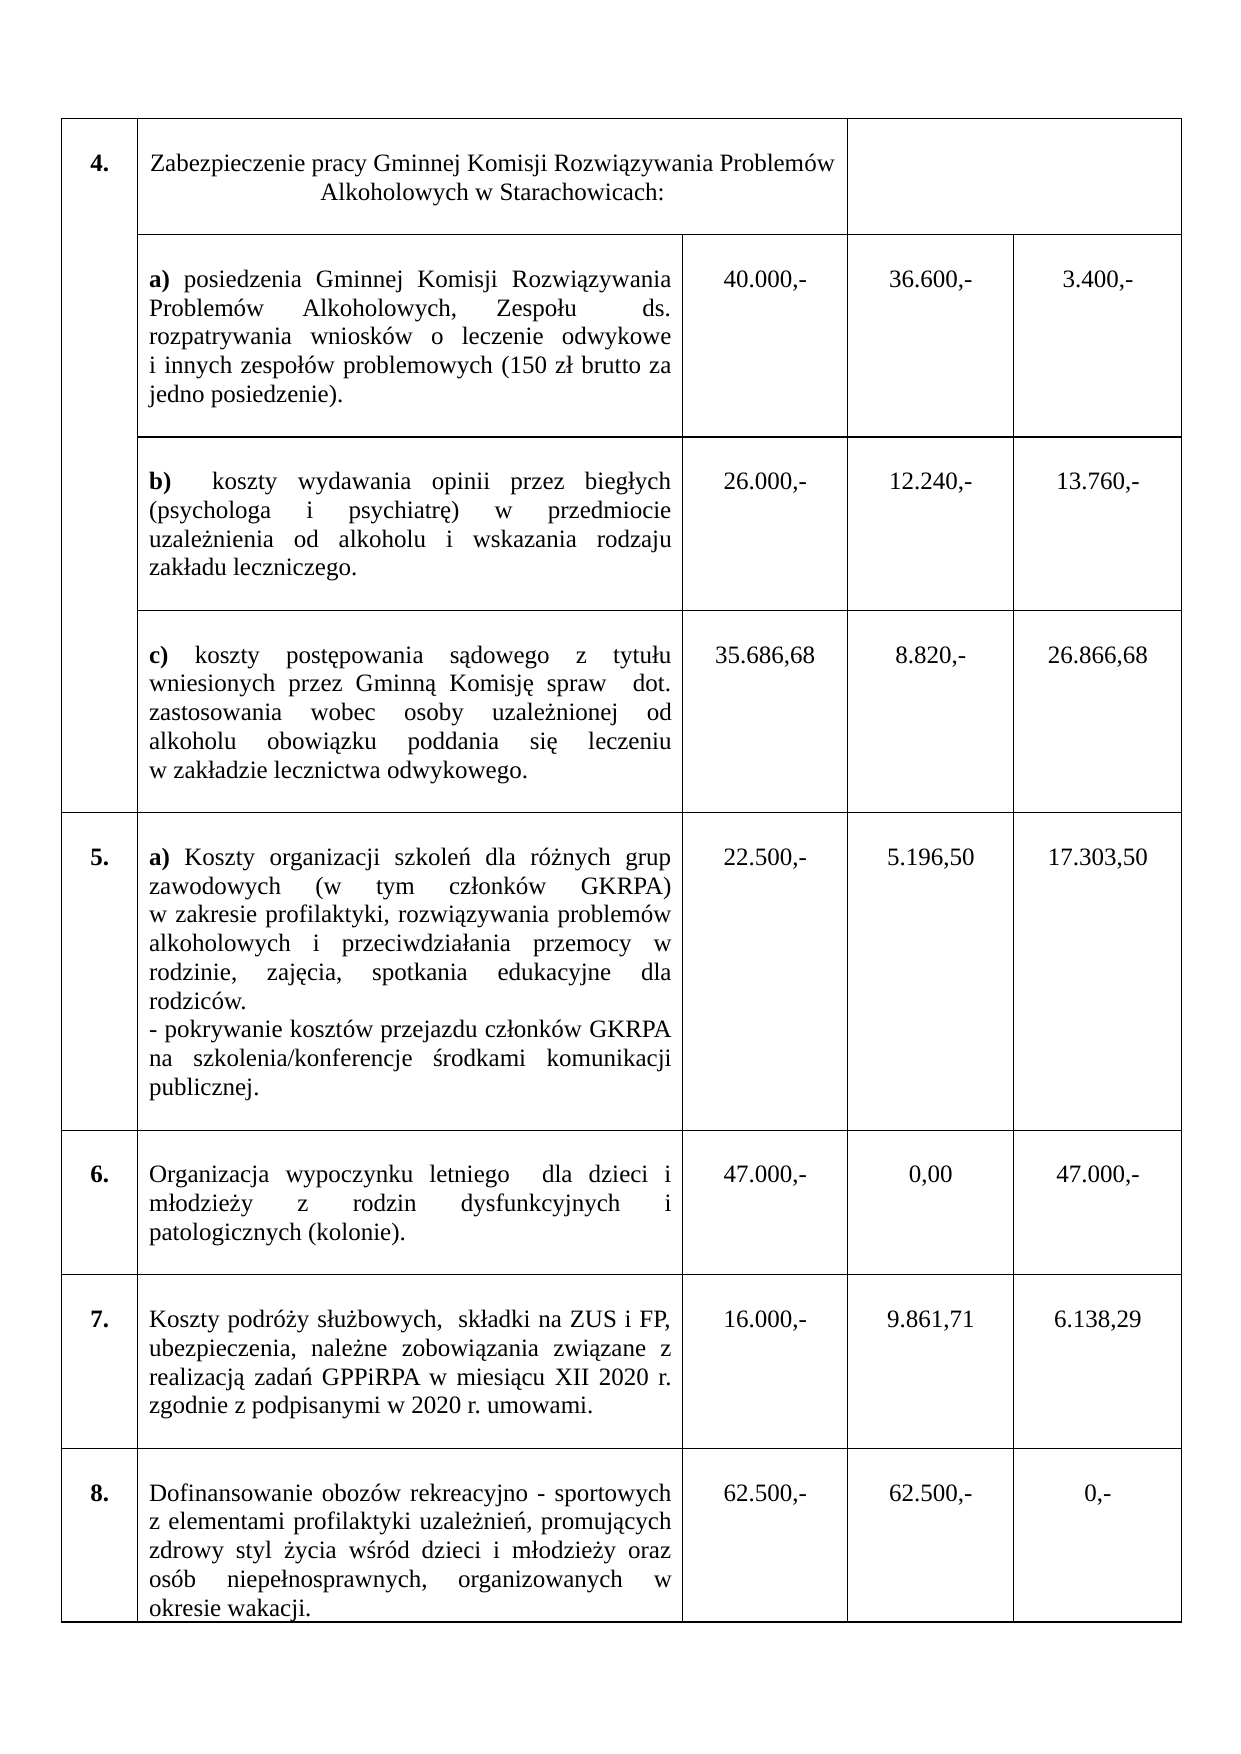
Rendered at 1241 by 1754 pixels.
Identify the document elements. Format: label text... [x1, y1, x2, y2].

table_cell 62.500,- [683, 1449, 847, 1621]
table_cell Organizacja wypoczynku letniego dla dzieci i młodzieży z rodzin dysfunkcyjnych i patologicznych (kolonie). [138, 1131, 682, 1274]
table_cell Koszty podróży służbowych, składki na ZUS i FP, ubezpieczenia, należne zobowiązania związane z realizacją zadań GPPiRPA w miesiącu XII 2020 r. zgodnie z podpisanymi w 2020 r. umowami. [138, 1275, 682, 1448]
table_cell 35.686,68 [683, 611, 847, 812]
table_cell 6. [62, 1131, 137, 1274]
table_cell 9.861,71 [848, 1275, 1013, 1448]
table_cell 62.500,- [848, 1449, 1013, 1621]
table_cell c) koszty postępowania sądowego z tytułu wniesionych przez Gminną Komisję spraw dot. zastosowania wobec osoby uzależnionej od alkoholu obowiązku poddania się leczeniu w zakładzie lecznictwa odwykowego. [138, 611, 682, 812]
table_cell 13.760,- [1014, 438, 1181, 610]
table_cell 5.196,50 [848, 813, 1013, 1129]
table_cell 47.000,- [683, 1131, 847, 1274]
table_cell 36.600,- [848, 235, 1013, 436]
table_cell a) posiedzenia Gminnej Komisji Rozwiązywania Problemów Alkoholowych, Zespołu ds. rozpatrywania wniosków o leczenie odwykowe i innych zespołów problemowych (150 zł brutto za jedno posiedzenie). [138, 235, 682, 436]
table_cell 22.500,- [683, 813, 847, 1129]
table_cell 8. [62, 1449, 137, 1621]
table_cell 6.138,29 [1014, 1275, 1181, 1448]
table_cell 4. [62, 119, 137, 812]
table_cell 8.820,- [848, 611, 1013, 812]
table_cell 16.000,- [683, 1275, 847, 1448]
table_cell b) koszty wydawania opinii przez biegłych (psychologa i psychiatrę) w przedmiocie uzależnienia od alkoholu i wskazania rodzaju zakładu leczniczego. [138, 438, 682, 610]
table_cell [848, 119, 1181, 234]
table_cell 47.000,- [1014, 1131, 1181, 1274]
table_cell 0,00 [848, 1131, 1013, 1274]
table_cell 26.866,68 [1014, 611, 1181, 812]
table_cell 12.240,- [848, 438, 1013, 610]
table_cell Zabezpieczenie pracy Gminnej Komisji Rozwiązywania Problemów Alkoholowych w Starachowicach: [138, 119, 847, 234]
table_cell 26.000,- [683, 438, 847, 610]
table_cell Dofinansowanie obozów rekreacyjno - sportowych z elementami profilaktyki uzależnień, promujących zdrowy styl życia wśród dzieci i młodzieży oraz osób niepełnosprawnych, organizowanych w okresie wakacji. [138, 1449, 682, 1621]
table_cell 17.303,50 [1014, 813, 1181, 1129]
table_cell 40.000,- [683, 235, 847, 436]
table_cell 3.400,- [1014, 235, 1181, 436]
table_cell a) Koszty organizacji szkoleń dla różnych grup zawodowych (w tym członków GKRPA) w zakresie profilaktyki, rozwiązywania problemów alkoholowych i przeciwdziałania przemocy w rodzinie, zajęcia, spotkania edukacyjne dla rodziców. - pokrywanie kosztów przejazdu członków GKRPA na szkolenia/konferencje środkami komunikacji publicznej. [138, 813, 682, 1129]
table_cell 0,- [1014, 1449, 1181, 1621]
table_cell 5. [62, 813, 137, 1129]
table_cell 7. [62, 1275, 137, 1448]
